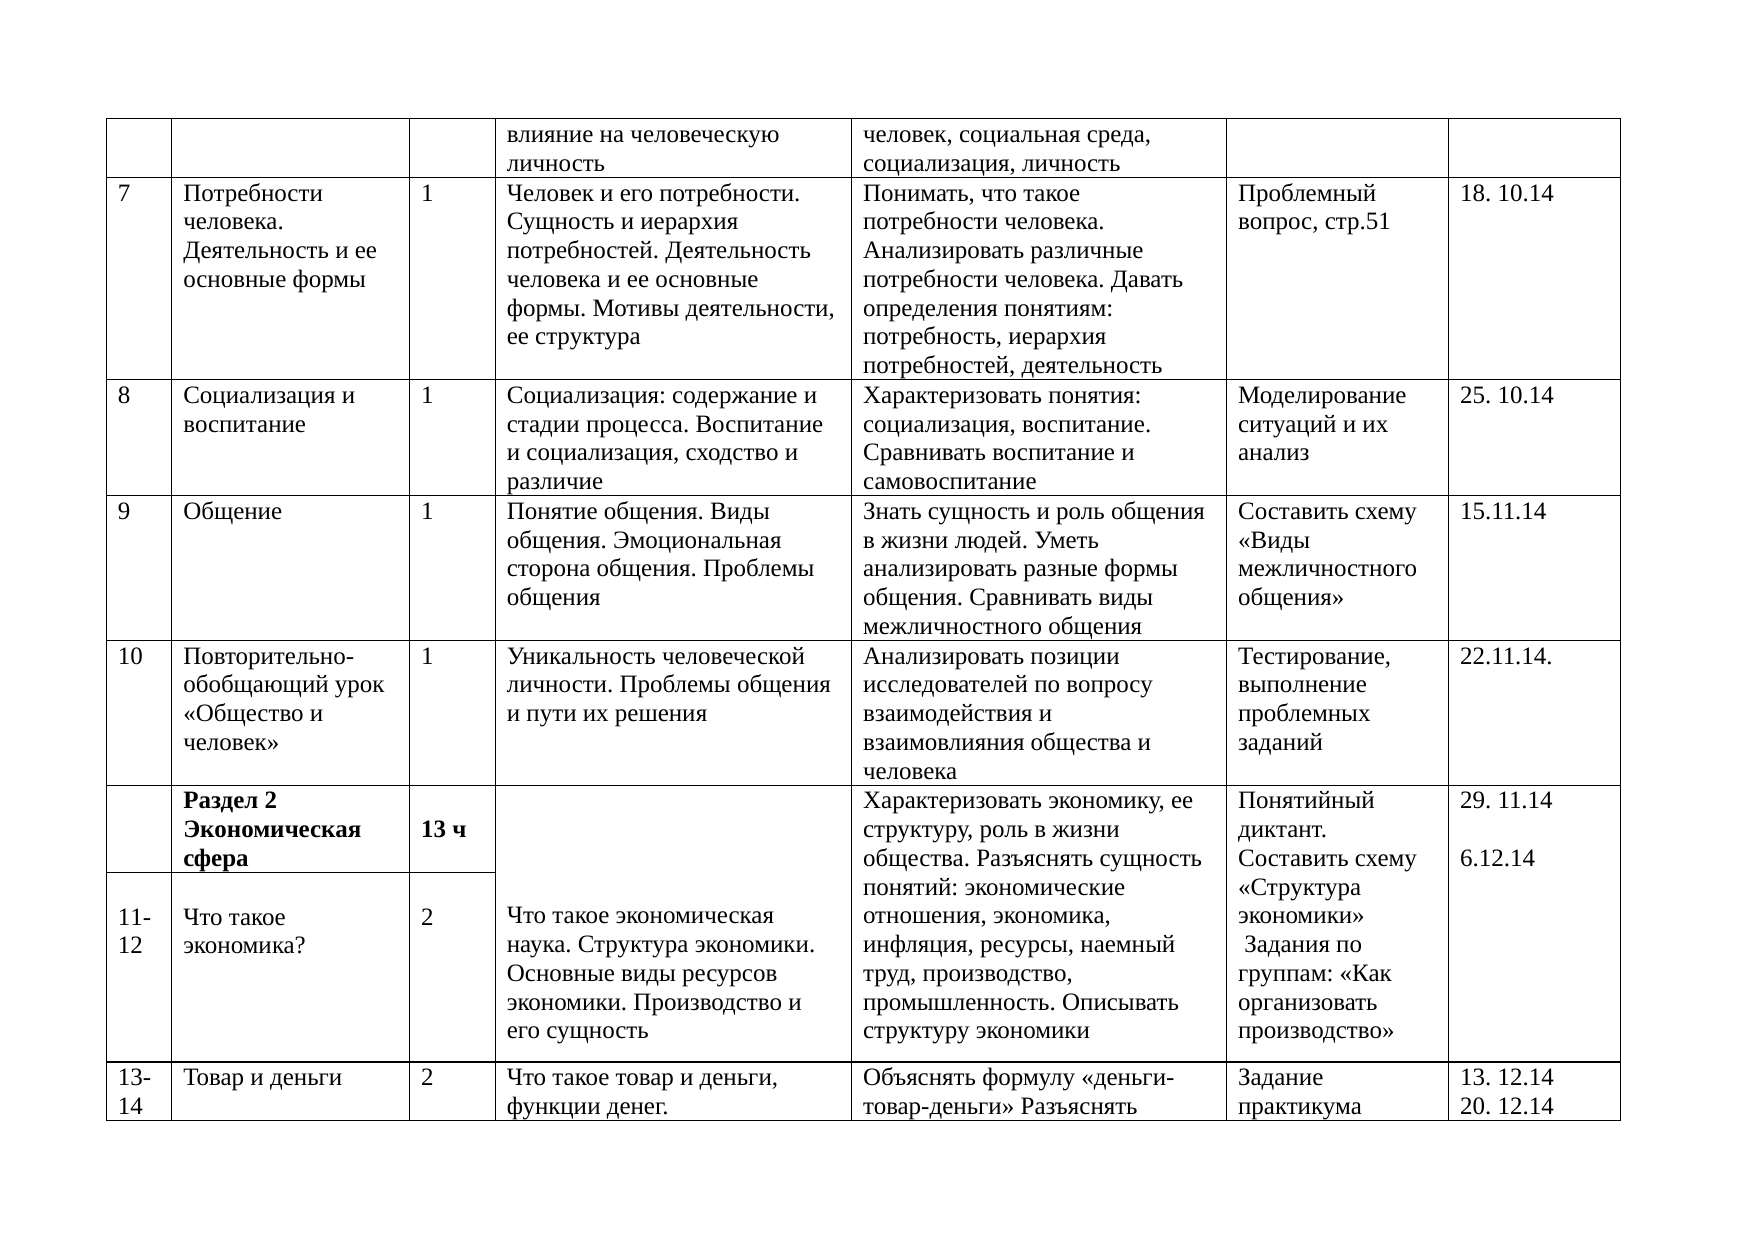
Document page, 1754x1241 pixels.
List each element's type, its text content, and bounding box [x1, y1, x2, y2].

table_cell человек, социальная среда, социализация, личность [852, 119, 1226, 177]
table_cell Что такое экономическая наука. Структура экономики. Основные виды ресурсов экономики. Производство и его сущность [496, 786, 851, 1061]
table_cell Моделирование ситуаций и их анализ [1227, 380, 1448, 495]
table_cell Товар и деньги [172, 1063, 409, 1120]
table_cell 2 [410, 1063, 495, 1120]
table_cell 13 ч [410, 786, 495, 872]
table_cell Тестирование, выполнение проблемных заданий [1227, 641, 1448, 784]
table_cell [410, 119, 495, 177]
table_cell Что такое товар и деньги, функции денег. [496, 1063, 851, 1120]
table_cell Проблемный вопрос, стр.51 [1227, 178, 1448, 379]
table_cell 11- 12 [107, 873, 171, 1061]
table_cell Что такое экономика? [172, 873, 409, 1061]
table_cell 1 [410, 178, 495, 379]
table_cell Понятие общения. Виды общения. Эмоциональная сторона общения. Проблемы общения [496, 496, 851, 640]
table_cell Задание практикума [1227, 1063, 1448, 1120]
table_cell 29. 11.14 6.12.14 [1449, 786, 1620, 1061]
table_cell 22.11.14. [1449, 641, 1620, 784]
table_cell 13-14 [107, 1063, 171, 1120]
table_cell Раздел 2 Экономическая сфера [172, 786, 409, 872]
table_cell 18. 10.14 [1449, 178, 1620, 379]
table_cell 10 [107, 641, 171, 784]
table_cell Объяснять формулу «деньги-товар-деньги» Разъяснять [852, 1063, 1226, 1120]
table_cell Общение [172, 496, 409, 640]
table_cell [1449, 119, 1620, 177]
table_cell Составить схему «Виды межличностного общения» [1227, 496, 1448, 640]
table_cell 13. 12.14 20. 12.14 [1449, 1063, 1620, 1120]
table_cell Понимать, что такое потребности человека. Анализировать различные потребности человека. Давать определения понятиям: потребность, иерархия потребностей, деятельность [852, 178, 1226, 379]
table_cell Характеризовать экономику, ее структуру, роль в жизни общества. Разъяснять сущность понятий: экономические отношения, экономика, инфляция, ресурсы, наемный труд, производство, промышленность. Описывать структуру экономики [852, 786, 1226, 1061]
table_cell [1227, 119, 1448, 177]
table_cell [107, 786, 171, 872]
table_cell Повторительно-обобщающий урок «Общество и человек» [172, 641, 409, 784]
table_cell 1 [410, 496, 495, 640]
table_cell [107, 119, 171, 177]
table_cell влияние на человеческую личность [496, 119, 851, 177]
table_cell 15.11.14 [1449, 496, 1620, 640]
table_cell [172, 119, 409, 177]
table_cell 9 [107, 496, 171, 640]
table_cell 7 [107, 178, 171, 379]
table_cell Социализация: содержание и стадии процесса. Воспитание и социализация, сходство и различие [496, 380, 851, 495]
table_cell 1 [410, 641, 495, 784]
table_cell 25. 10.14 [1449, 380, 1620, 495]
table_cell 8 [107, 380, 171, 495]
table_cell Человек и его потребности. Сущность и иерархия потребностей. Деятельность человека и ее основные формы. Мотивы деятельности, ее структура [496, 178, 851, 379]
table_cell 2 [410, 873, 495, 1061]
table_cell Уникальность человеческой личности. Проблемы общения и пути их решения [496, 641, 851, 784]
table_cell Социализация и воспитание [172, 380, 409, 495]
table_cell Потребности человека. Деятельность и ее основные формы [172, 178, 409, 379]
table_cell 1 [410, 380, 495, 495]
table_cell Знать сущность и роль общения в жизни людей. Уметь анализировать разные формы общения. Сравнивать виды межличностного общения [852, 496, 1226, 640]
table_cell Характеризовать понятия: социализация, воспитание. Сравнивать воспитание и самовоспитание [852, 380, 1226, 495]
table_cell Понятийный диктант. Составить схему «Структура экономики» Задания по группам: «Как организовать производство» [1227, 786, 1448, 1061]
table_cell Анализировать позиции исследователей по вопросу взаимодействия и взаимовлияния общества и человека [852, 641, 1226, 784]
